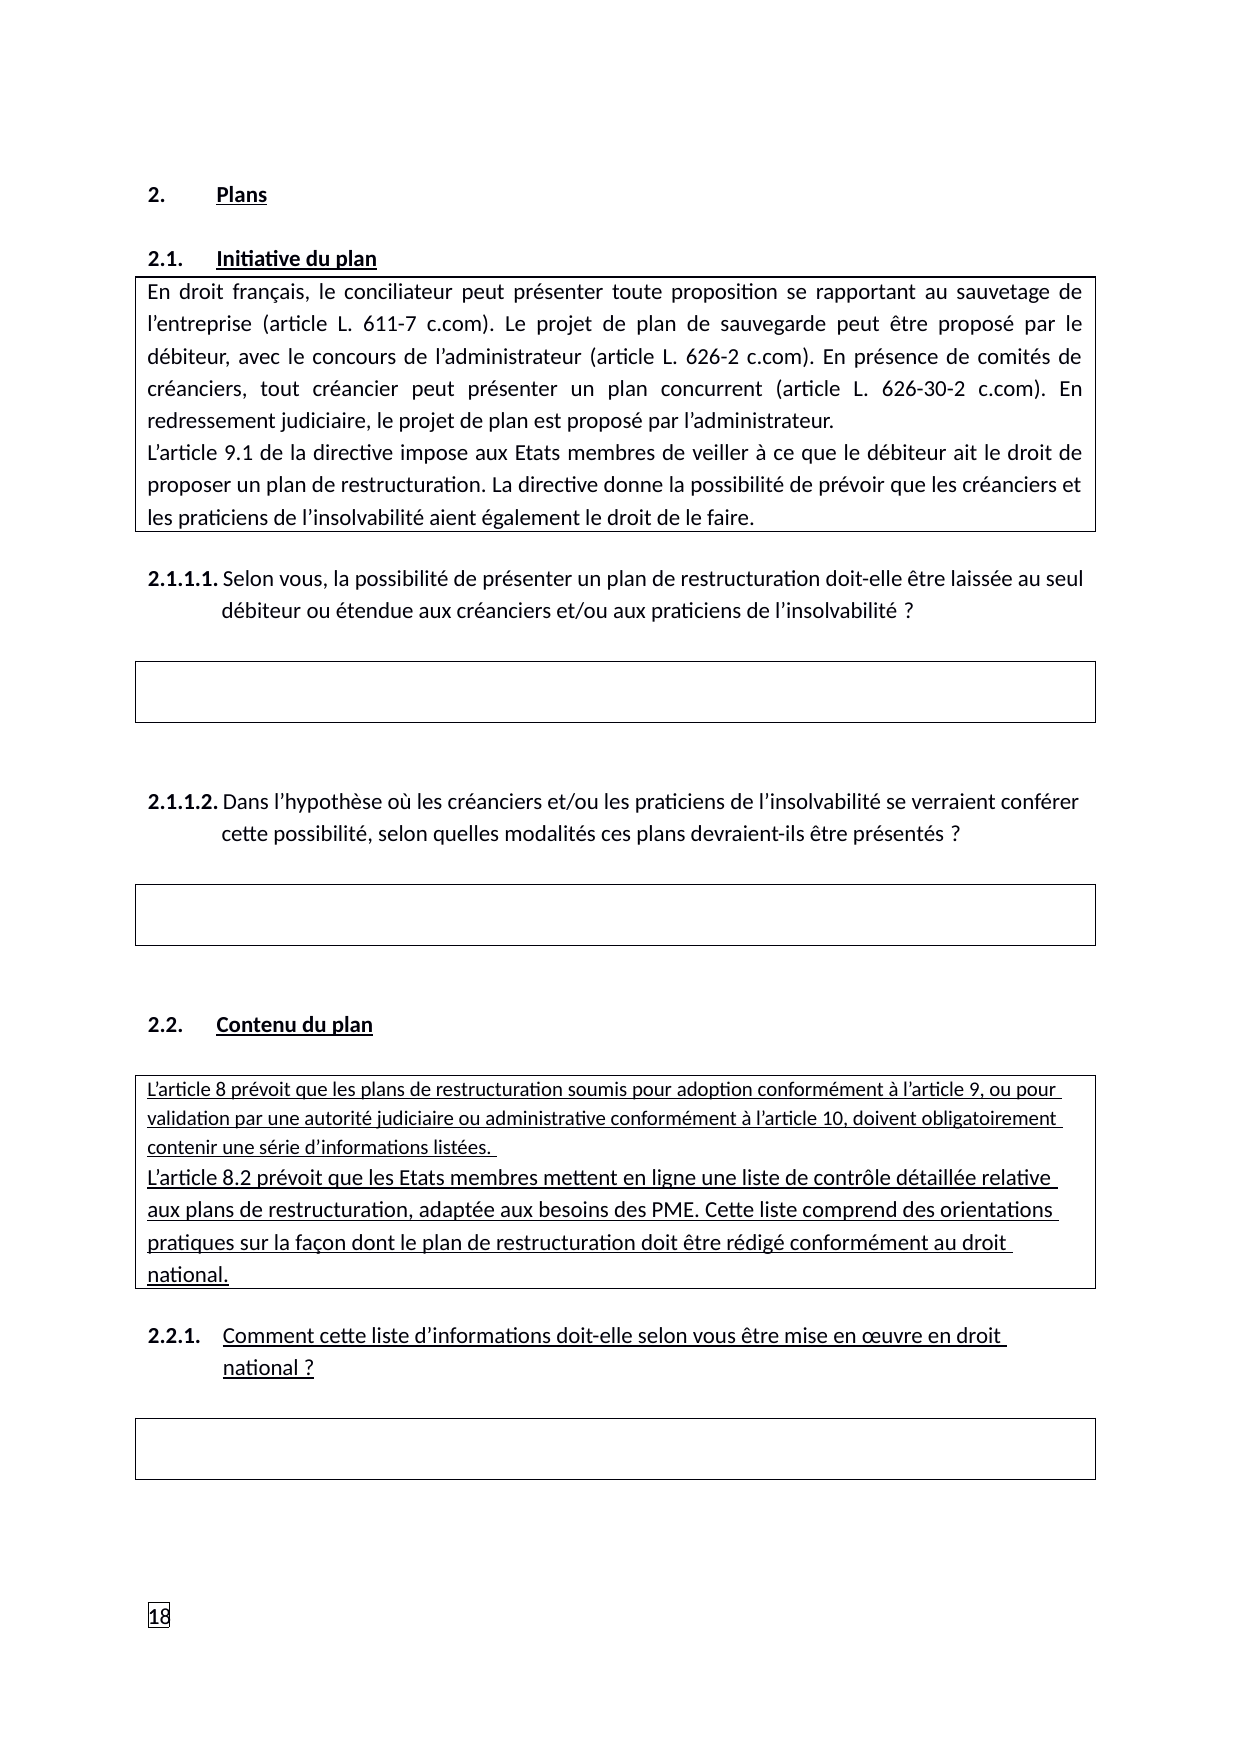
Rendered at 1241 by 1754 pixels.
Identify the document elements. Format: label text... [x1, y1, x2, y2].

table_header [136, 1419, 1095, 1479]
table_header [136, 885, 1095, 945]
table_header L’article 8 prévoit que les plans de restructuration soumis pour adoption conformément à l’article 9, ou pour validation par une autorité judiciaire ou administrative conformément à l’article 10, doivent obligatoirement contenir une série d’informations listées. L’article 8.2 prévoit que les Etats membres mettent en ligne une liste de contrôle détaillée relative aux plans de restructuration, adaptée aux besoins des PME. Cette liste comprend des orientations pratiques sur la façon dont le plan de restructuration doit être rédigé conformément au droit national. [136, 1076, 1095, 1288]
list Initiative du plan [148, 244, 1093, 272]
list Selon vous, la possibilité de présenter un plan de restructuration doit-elle être laissée au seul débiteur ou étendue aux créanciers et/ou aux praticiens de l’insolvabilité ? [148, 564, 1093, 624]
table_header [136, 662, 1095, 722]
list Contenu du plan [148, 1010, 1093, 1038]
list Plans [148, 180, 1093, 208]
list Dans l’hypothèse où les créanciers et/ou les praticiens de l’insolvabilité se verraient conférer cette possibilité, selon quelles modalités ces plans devraient-ils être présentés ? [148, 787, 1093, 847]
table_header En droit français, le conciliateur peut présenter toute proposition se rapportant au sauvetage de l’entreprise (article L. 611-7 c.com). Le projet de plan de sauvegarde peut être proposé par le débiteur, avec le concours de l’administrateur (article L. 626-2 c.com). En présence de comités de créanciers, tout créancier peut présenter un plan concurrent (article L. 626-30-2 c.com). En redressement judiciaire, le projet de plan est proposé par l’administrateur. L’article 9.1 de la directive impose aux Etats membres de veiller à ce que le débiteur ait le droit de proposer un plan de restructuration. La directive donne la possibilité de prévoir que les créanciers et les praticiens de l’insolvabilité aient également le droit de le faire. [136, 278, 1095, 531]
list Comment cette liste d’informations doit-elle selon vous être mise en œuvre en droit national ? [148, 1321, 1093, 1381]
